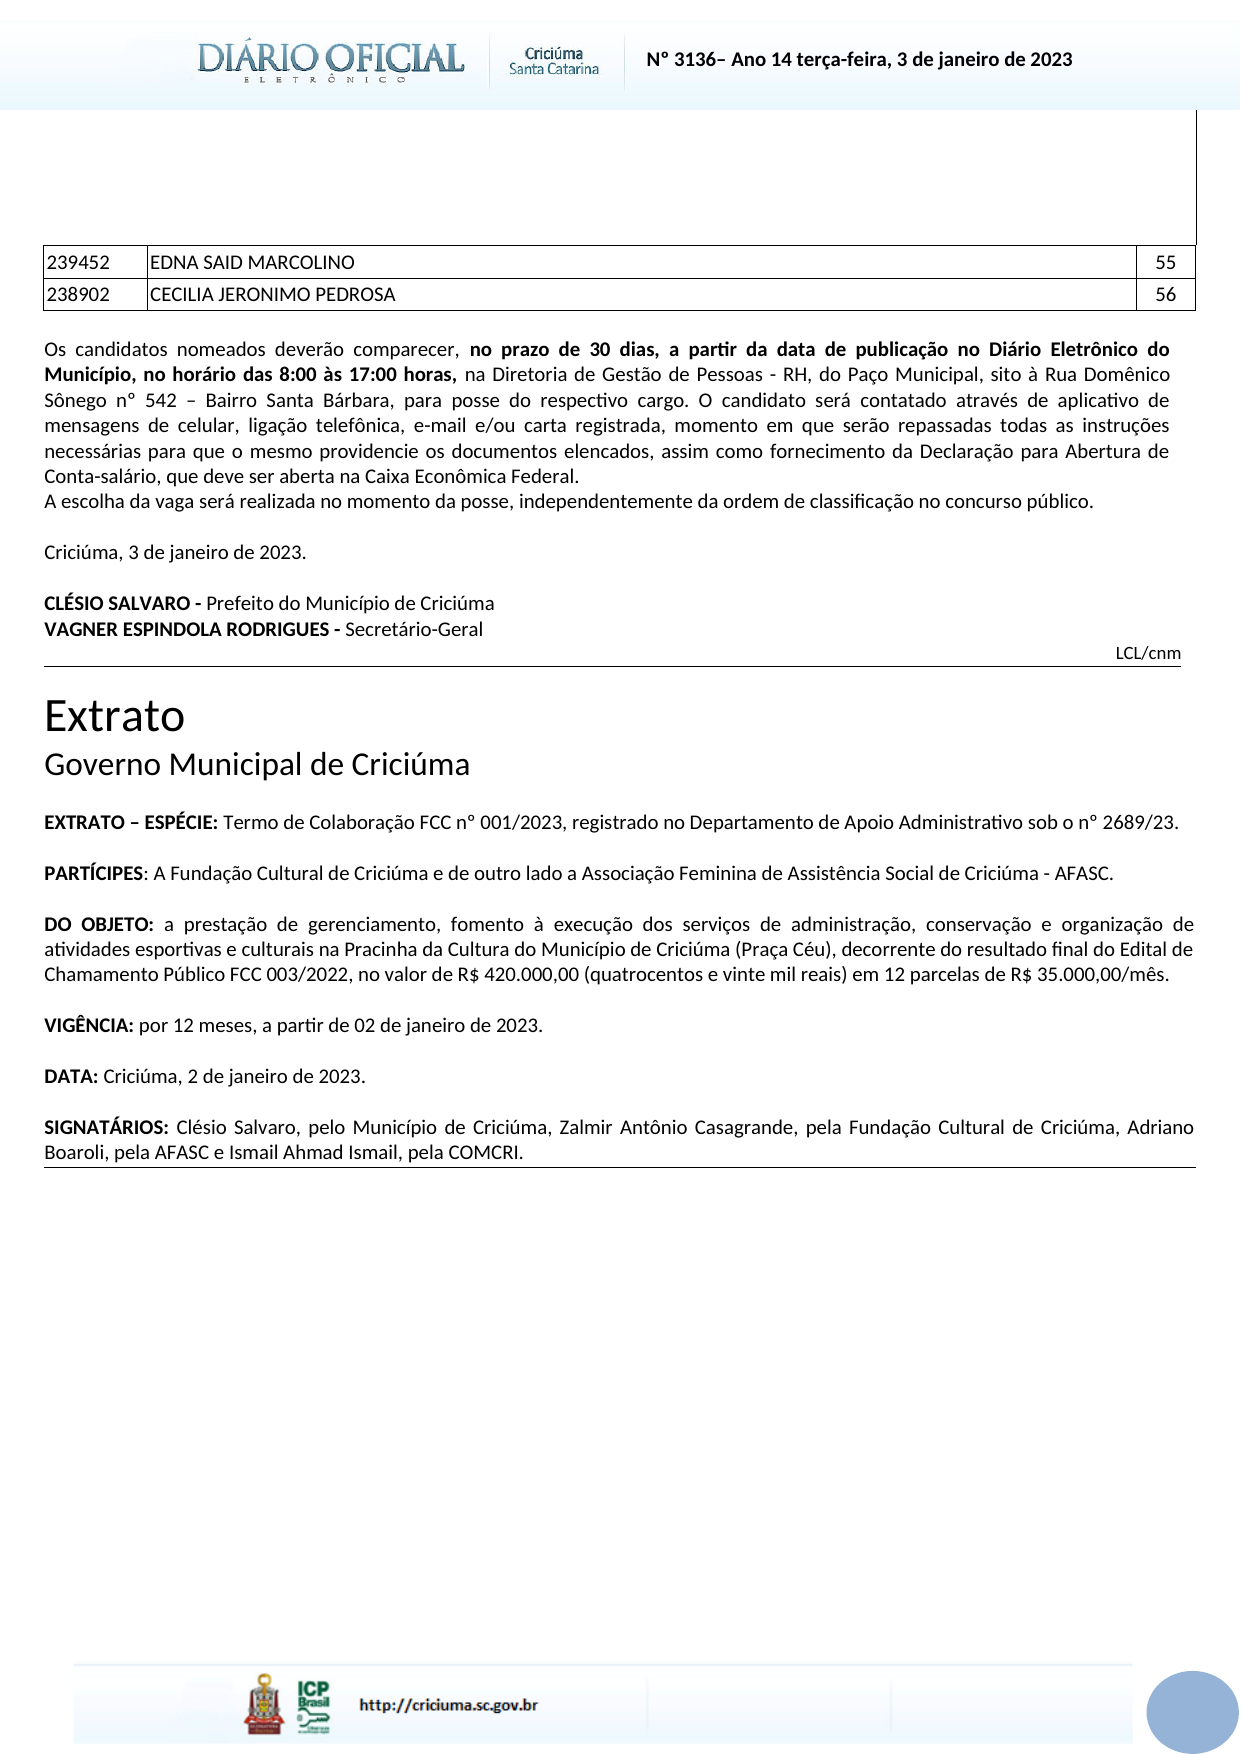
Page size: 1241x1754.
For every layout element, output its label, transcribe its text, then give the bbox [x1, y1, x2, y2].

table_cell EDNA SAID MARCOLINO [148, 246, 1136, 277]
table_cell 56 [1137, 279, 1195, 310]
text DATA: Criciúma, 2 de janeiro de 2023. [44, 1063, 1196, 1089]
table_cell 55 [1137, 246, 1195, 277]
text PARTÍCIPES: A Fundação Cultural de Criciúma e de outro lado a Associação Feminina de Assistência Social de Criciúma - AFASC. [44, 860, 1196, 885]
text DO OBJETO: a prestação de gerenciamento, fomento à execução dos serviços de administração, conservação e organização de atividades esportivas e culturais na Pracinha da Cultura do Município de Criciúma (Praça Céu), decorrente do resultado final do Edital de Chamamento Público FCC 003/2022, no valor de R$ 420.000,00 (quatrocentos e vinte mil reais) em 12 parcelas de R$ 35.000,00/mês. [44, 911, 1196, 987]
text A escolha da vaga será realizada no momento da posse, independentemente da ordem de classificação no concurso público. [44, 489, 1171, 514]
table_cell CECILIA JERONIMO PEDROSA [148, 279, 1136, 310]
text CLÉSIO SALVARO - Prefeito do Município de Criciúma [44, 590, 1196, 616]
text Extrato [44, 684, 1196, 743]
text VIGÊNCIA: por 12 meses, a partir de 02 de janeiro de 2023. [44, 1012, 1196, 1038]
text Criciúma, 3 de janeiro de 2023. [44, 539, 1181, 565]
text Os candidatos nomeados deverão comparecer, no prazo de 30 dias, a partir da data de publicação no Diário Eletrônico do Município, no horário das 8:00 às 17:00 horas, na Diretoria de Gestão de Pessoas - RH, do Paço Municipal, sito à Rua Domênico Sônego nº 542 – Bairro Santa Bárbara, para posse do respectivo cargo. O candidato será contatado através de aplicativo de mensagens de celular, ligação telefônica, e-mail e/ou carta registrada, momento em que serão repassadas todas as instruções necessárias para que o mesmo providencie os documentos elencados, assim como fornecimento da Declaração para Abertura de Conta-salário, que deve ser aberta na Caixa Econômica Federal. [44, 336, 1171, 489]
text SIGNATÁRIOS: Clésio Salvaro, pelo Município de Criciúma, Zalmir Antônio Casagrande, pela Fundação Cultural de Criciúma, Adriano Boaroli, pela AFASC e Ismail Ahmad Ismail, pela COMCRI. [44, 1114, 1196, 1167]
text VAGNER ESPINDOLA RODRIGUES - Secretário-Geral [44, 616, 1196, 641]
table_cell 238902 [44, 279, 147, 310]
table_cell 239452 [44, 246, 147, 277]
text LCL/cnm [44, 641, 1181, 666]
text Governo Municipal de Criciúma [44, 743, 1196, 784]
text EXTRATO – ESPÉCIE: Termo de Colaboração FCC nº 001/2023, registrado no Departamento de Apoio Administrativo sob o nº 2689/23. [44, 809, 1196, 834]
